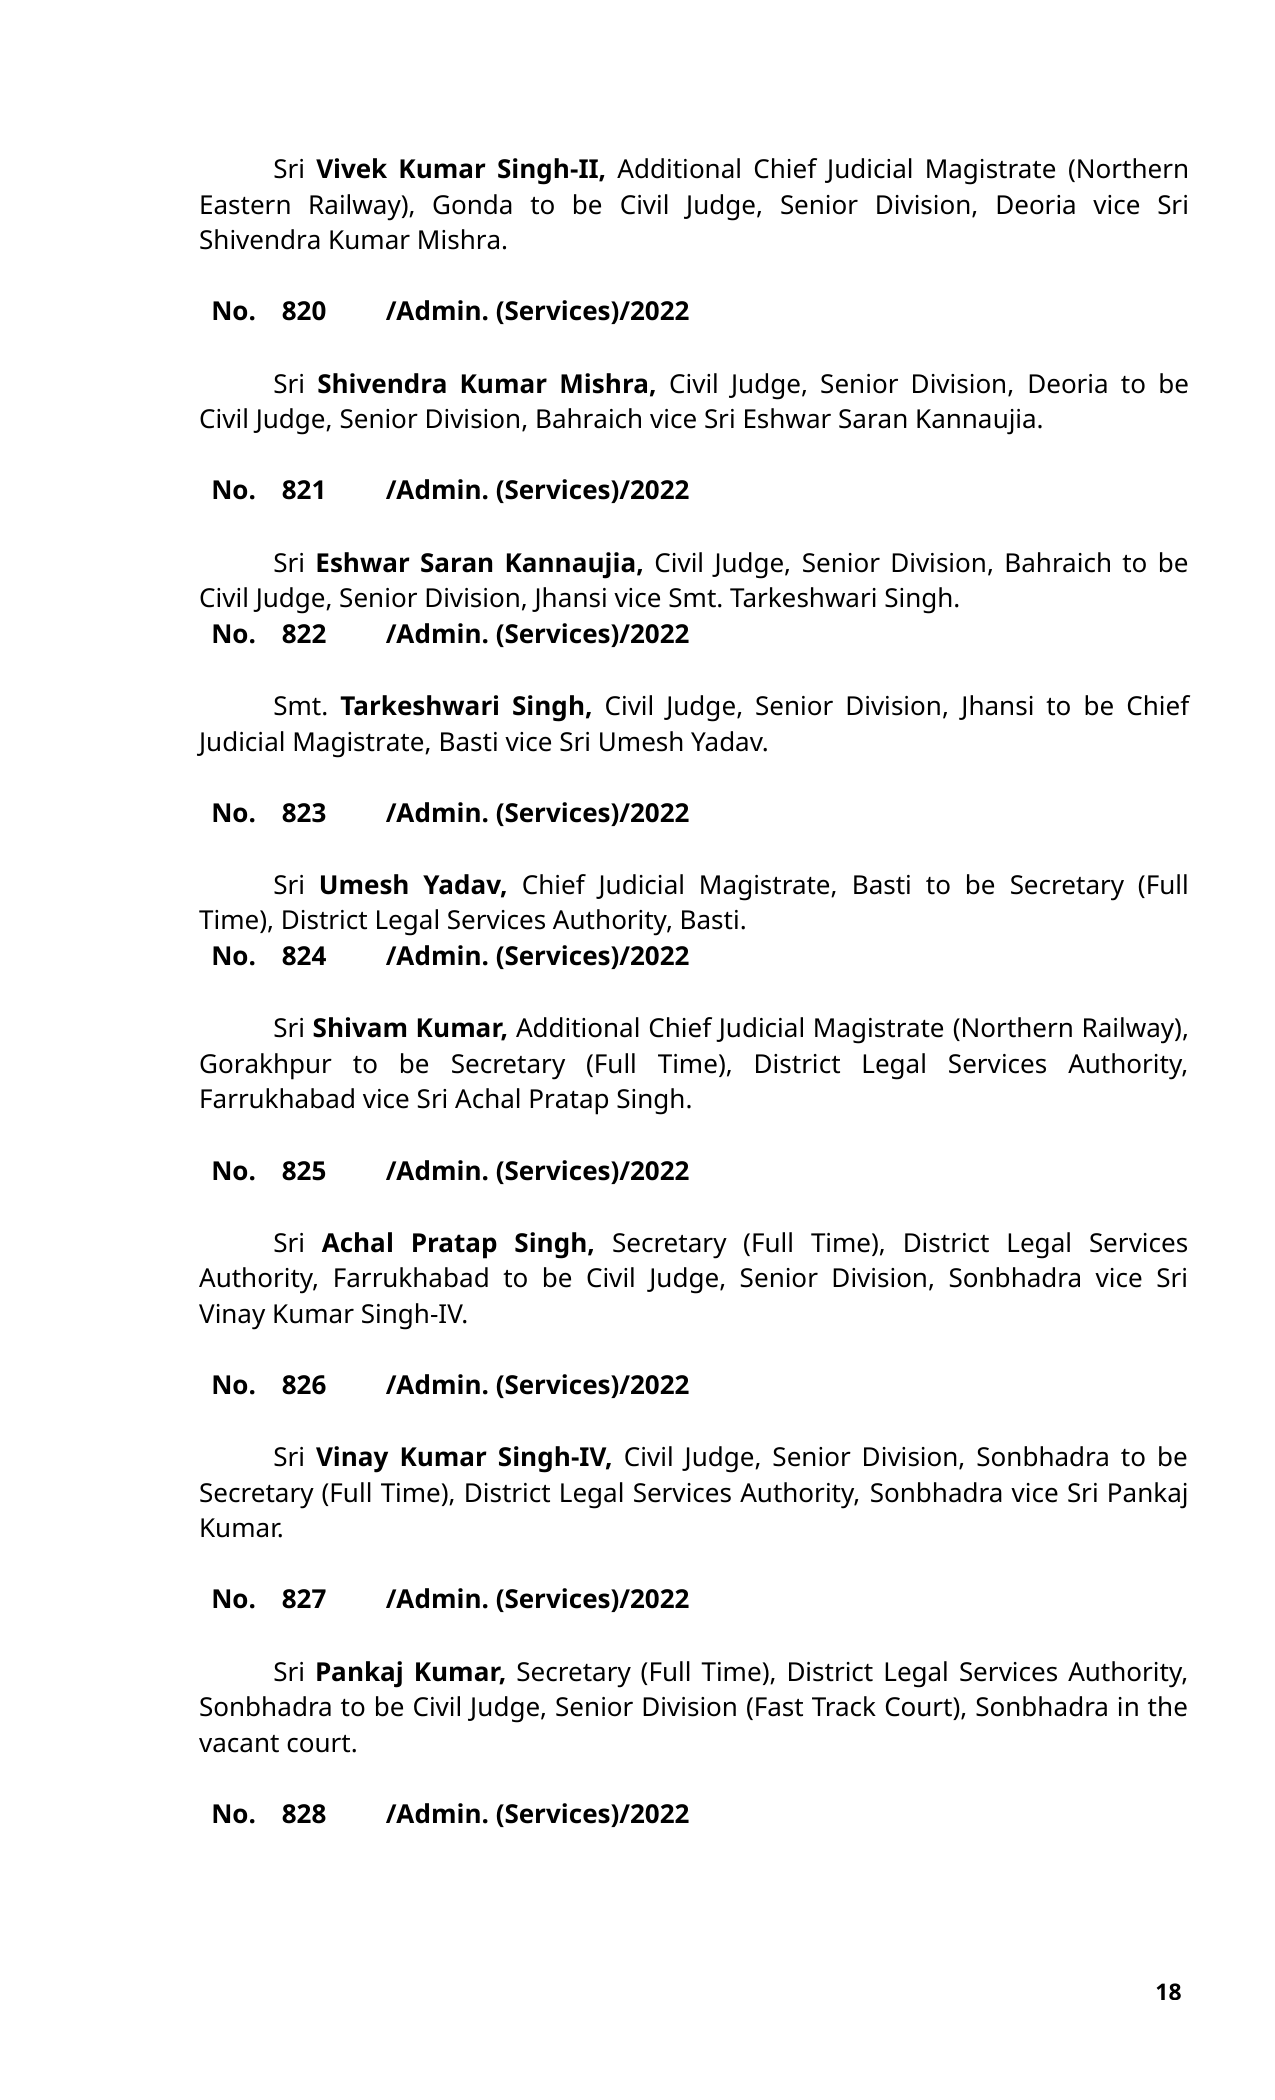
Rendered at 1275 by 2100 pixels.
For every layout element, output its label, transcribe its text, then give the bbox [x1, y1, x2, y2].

text Sri Umesh Yadav, Chief Judicial Magistrate, Basti to be Secretary (Full Time), District Legal Services Authority, Basti. [199, 867, 1189, 938]
text Sri Eshwar Saran Kannaujia, Civil Judge, Senior Division, Bahraich to be Civil Judge, Senior Division, Jhansi vice Smt. Tarkeshwari Singh. [199, 544, 1189, 615]
text Sri Shivendra Kumar Mishra, Civil Judge, Senior Division, Deoria to be Civil Judge, Senior Division, Bahraich vice Sri Eshwar Saran Kannaujia. [199, 365, 1189, 436]
table_header [270, 472, 374, 507]
table_header No. [200, 794, 270, 830]
table_header /Admin. (Services)/2022 [374, 794, 738, 830]
table_header /Admin. (Services)/2022 [374, 1367, 738, 1402]
table_header /Admin. (Services)/2022 [374, 1796, 738, 1831]
table_header [270, 293, 374, 328]
table_header No. [200, 615, 270, 651]
table_header No. [200, 1581, 270, 1617]
table_header [270, 938, 374, 973]
table_header [270, 1367, 374, 1402]
table_header /Admin. (Services)/2022 [374, 472, 738, 507]
table_header No. [200, 1796, 270, 1831]
table_header /Admin. (Services)/2022 [374, 938, 738, 973]
table_header [270, 1581, 374, 1617]
table_header No. [200, 1367, 270, 1402]
table_header No. [200, 938, 270, 973]
table_header [270, 615, 374, 651]
table_header [270, 794, 374, 830]
text Sri Shivam Kumar, Additional Chief Judicial Magistrate (Northern Railway), Gorakhpur to be Secretary (Full Time), District Legal Services Authority, Farrukhabad vice Sri Achal Pratap Singh. [199, 1010, 1189, 1117]
table_header /Admin. (Services)/2022 [374, 1581, 738, 1617]
table_header /Admin. (Services)/2022 [374, 1152, 738, 1188]
text Sri Achal Pratap Singh, Secretary (Full Time), District Legal Services Authority, Farrukhabad to be Civil Judge, Senior Division, Sonbhadra vice Sri Vinay Kumar Singh-IV. [199, 1224, 1189, 1331]
table_header No. [200, 472, 270, 507]
table_header /Admin. (Services)/2022 [374, 293, 738, 328]
text Sri Vinay Kumar Singh-IV, Civil Judge, Senior Division, Sonbhadra to be Secretary (Full Time), District Legal Services Authority, Sonbhadra vice Sri Pankaj Kumar. [199, 1439, 1189, 1546]
table_header No. [200, 293, 270, 328]
table_header No. [200, 1152, 270, 1188]
text Sri Vivek Kumar Singh-II, Additional Chief Judicial Magistrate (Northern Eastern Railway), Gonda to be Civil Judge, Senior Division, Deoria vice Sri Shivendra Kumar Mishra. [199, 151, 1189, 257]
table_header [270, 1796, 374, 1831]
table_header [270, 1152, 374, 1188]
table_header /Admin. (Services)/2022 [374, 615, 738, 651]
text Sri Pankaj Kumar, Secretary (Full Time), District Legal Services Authority, Sonbhadra to be Civil Judge, Senior Division (Fast Track Court), Sonbhadra in the vacant court. [199, 1653, 1189, 1760]
text Smt. Tarkeshwari Singh, Civil Judge, Senior Division, Jhansi to be Chief Judicial Magistrate, Basti vice Sri Umesh Yadav. [199, 688, 1189, 759]
